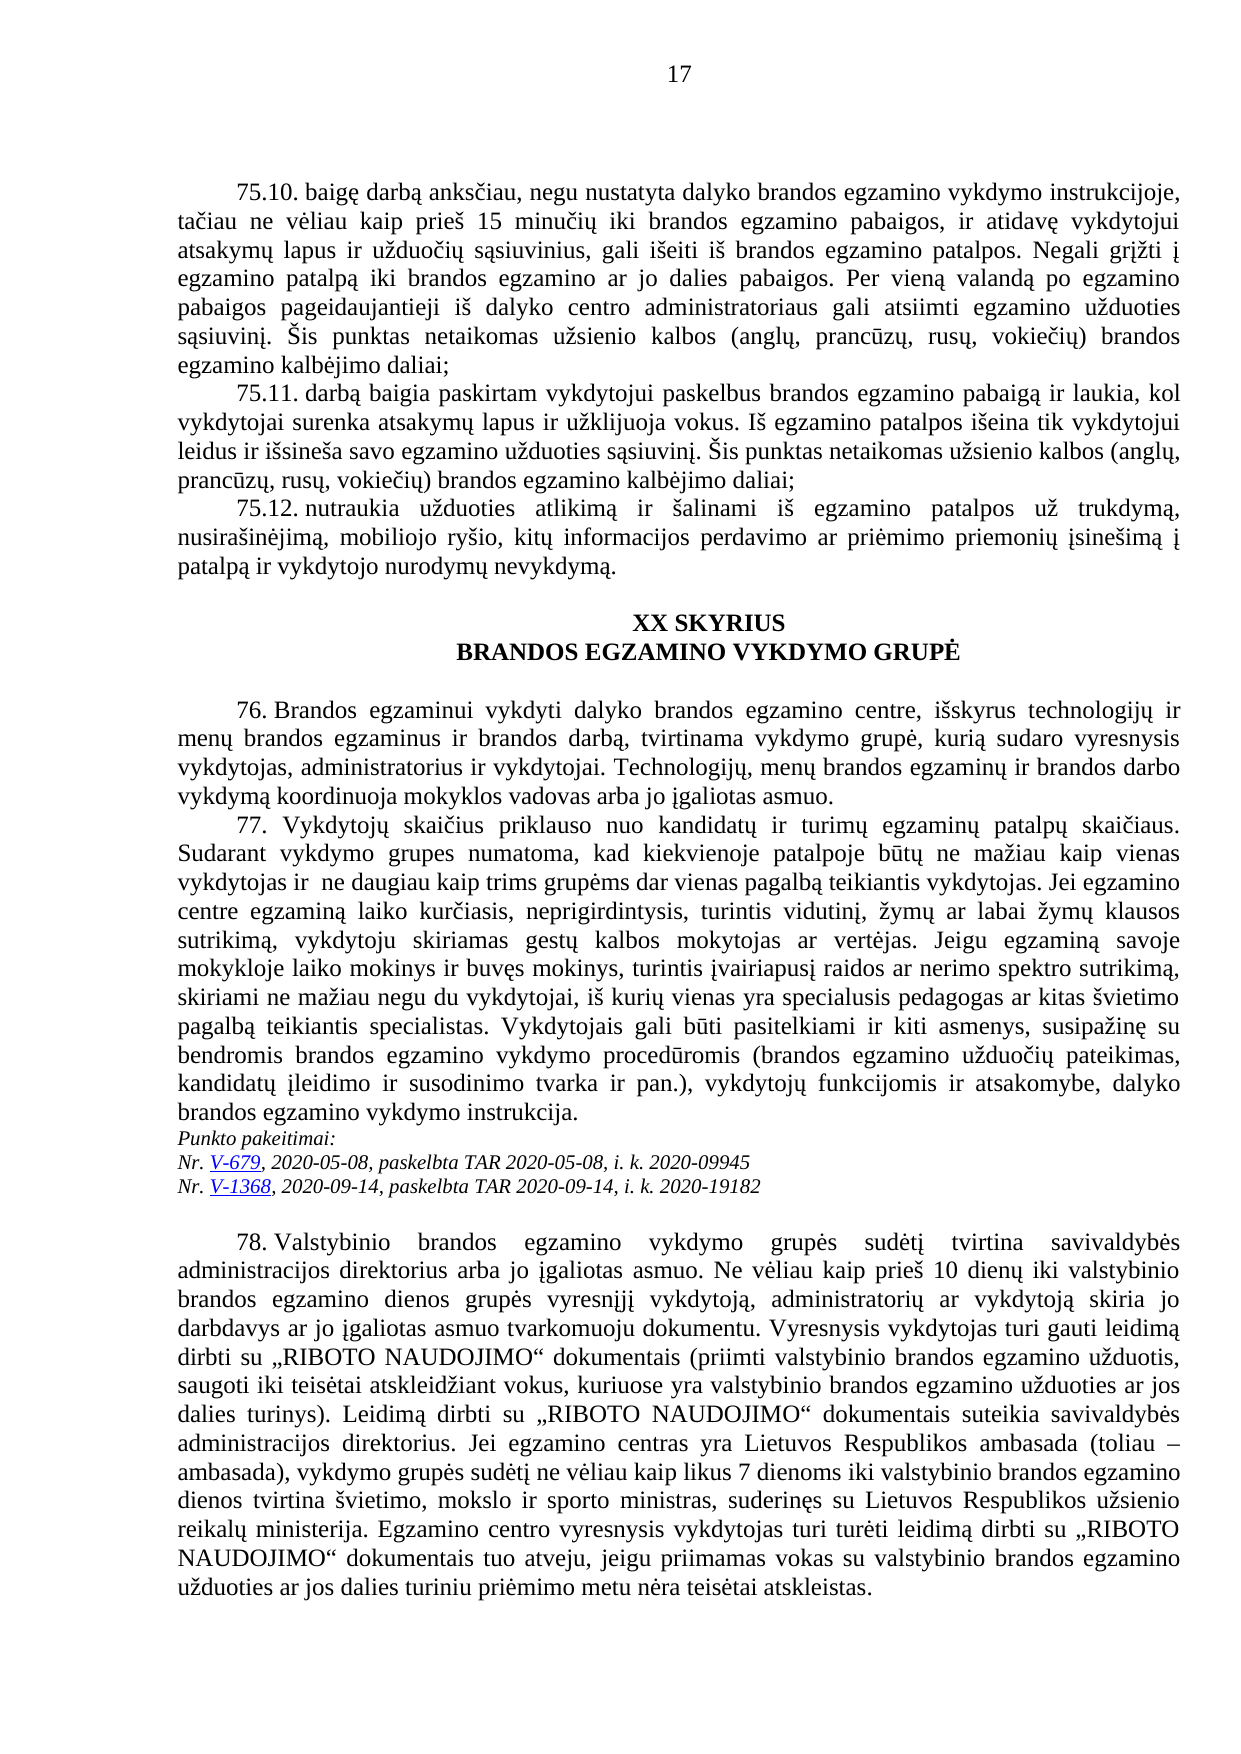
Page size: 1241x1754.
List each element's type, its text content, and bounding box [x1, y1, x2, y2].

text 76. Brandos egzaminui vykdyti dalyko brandos egzamino centre, išskyrus technologijų ir menų brandos egzaminus ir brandos darbą, tvirtinama vykdymo grupė, kurią sudaro vyresnysis vykdytojas, administratorius ir vykdytojai. Technologijų, menų brandos egzaminų ir brandos darbo vykdymą koordinuoja mokyklos vadovas arba jo įgaliotas asmuo. [177, 695, 1181, 810]
text BRANDOS EGZAMINO VYKDYMO GRUPĖ [177, 637, 1181, 666]
text 75.11. darbą baigia paskirtam vykdytojui paskelbus brandos egzamino pabaigą ir laukia, kol vykdytojai surenka atsakymų lapus ir užklijuoja vokus. Iš egzamino patalpos išeina tik vykdytojui leidus ir išsineša savo egzamino užduoties sąsiuvinį. Šis punktas netaikomas užsienio kalbos (anglų, prancūzų, rusų, vokiečių) brandos egzamino kalbėjimo daliai; [177, 378, 1181, 493]
text XX SKYRIUS [177, 608, 1181, 637]
text Punkto pakeitimai: [177, 1126, 1181, 1150]
text 75.10. baigę darbą anksčiau, negu nustatyta dalyko brandos egzamino vykdymo instrukcijoje, tačiau ne vėliau kaip prieš 15 minučių iki brandos egzamino pabaigos, ir atidavę vykdytojui atsakymų lapus ir užduočių sąsiuvinius, gali išeiti iš brandos egzamino patalpos. Negali grįžti į egzamino patalpą iki brandos egzamino ar jo dalies pabaigos. Per vieną valandą po egzamino pabaigos pageidaujantieji iš dalyko centro administratoriaus gali atsiimti egzamino užduoties sąsiuvinį. Šis punktas netaikomas užsienio kalbos (anglų, prancūzų, rusų, vokiečių) brandos egzamino kalbėjimo daliai; [177, 177, 1181, 378]
text 75.12. nutraukia užduoties atlikimą ir šalinami iš egzamino patalpos už trukdymą, nusirašinėjimą, mobiliojo ryšio, kitų informacijos perdavimo ar priėmimo priemonių įsinešimą į patalpą ir vykdytojo nurodymų nevykdymą. [177, 493, 1181, 580]
text 77. Vykdytojų skaičius priklauso nuo kandidatų ir turimų egzaminų patalpų skaičiaus. Sudarant vykdymo grupes numatoma, kad kiekvienoje patalpoje būtų ne mažiau kaip vienas vykdytojas ir ne daugiau kaip trims grupėms dar vienas pagalbą teikiantis vykdytojas. Jei egzamino centre egzaminą laiko kurčiasis, neprigirdintysis, turintis vidutinį, žymų ar labai žymų klausos sutrikimą, vykdytoju skiriamas gestų kalbos mokytojas ar vertėjas. Jeigu egzaminą savoje mokykloje laiko mokinys ir buvęs mokinys, turintis įvairiapusį raidos ar nerimo spektro sutrikimą, skiriami ne mažiau negu du vykdytojai, iš kurių vienas yra specialusis pedagogas ar kitas švietimo pagalbą teikiantis specialistas. Vykdytojais gali būti pasitelkiami ir kiti asmenys, susipažinę su bendromis brandos egzamino vykdymo procedūromis (brandos egzamino užduočių pateikimas, kandidatų įleidimo ir susodinimo tvarka ir pan.), vykdytojų funkcijomis ir atsakomybe, dalyko brandos egzamino vykdymo instrukcija. [177, 810, 1181, 1126]
text Nr. V-1368, 2020-09-14, paskelbta TAR 2020-09-14, i. k. 2020-19182 [177, 1174, 1181, 1198]
text Nr. V-679, 2020-05-08, paskelbta TAR 2020-05-08, i. k. 2020-09945 [177, 1150, 1181, 1174]
text 78. Valstybinio brandos egzamino vykdymo grupės sudėtį tvirtina savivaldybės administracijos direktorius arba jo įgaliotas asmuo. Ne vėliau kaip prieš 10 dienų iki valstybinio brandos egzamino dienos grupės vyresnįjį vykdytoją, administratorių ar vykdytoją skiria jo darbdavys ar jo įgaliotas asmuo tvarkomuoju dokumentu. Vyresnysis vykdytojas turi gauti leidimą dirbti su „RIBOTO NAUDOJIMO“ dokumentais (priimti valstybinio brandos egzamino užduotis, saugoti iki teisėtai atskleidžiant vokus, kuriuose yra valstybinio brandos egzamino užduoties ar jos dalies turinys). Leidimą dirbti su „RIBOTO NAUDOJIMO“ dokumentais suteikia savivaldybės administracijos direktorius. Jei egzamino centras yra Lietuvos Respublikos ambasada (toliau – ambasada), vykdymo grupės sudėtį ne vėliau kaip likus 7 dienoms iki valstybinio brandos egzamino dienos tvirtina švietimo, mokslo ir sporto ministras, suderinęs su Lietuvos Respublikos užsienio reikalų ministerija. Egzamino centro vyresnysis vykdytojas turi turėti leidimą dirbti su „RIBOTO NAUDOJIMO“ dokumentais tuo atveju, jeigu priimamas vokas su valstybinio brandos egzamino užduoties ar jos dalies turiniu priėmimo metu nėra teisėtai atskleistas. [177, 1227, 1181, 1601]
